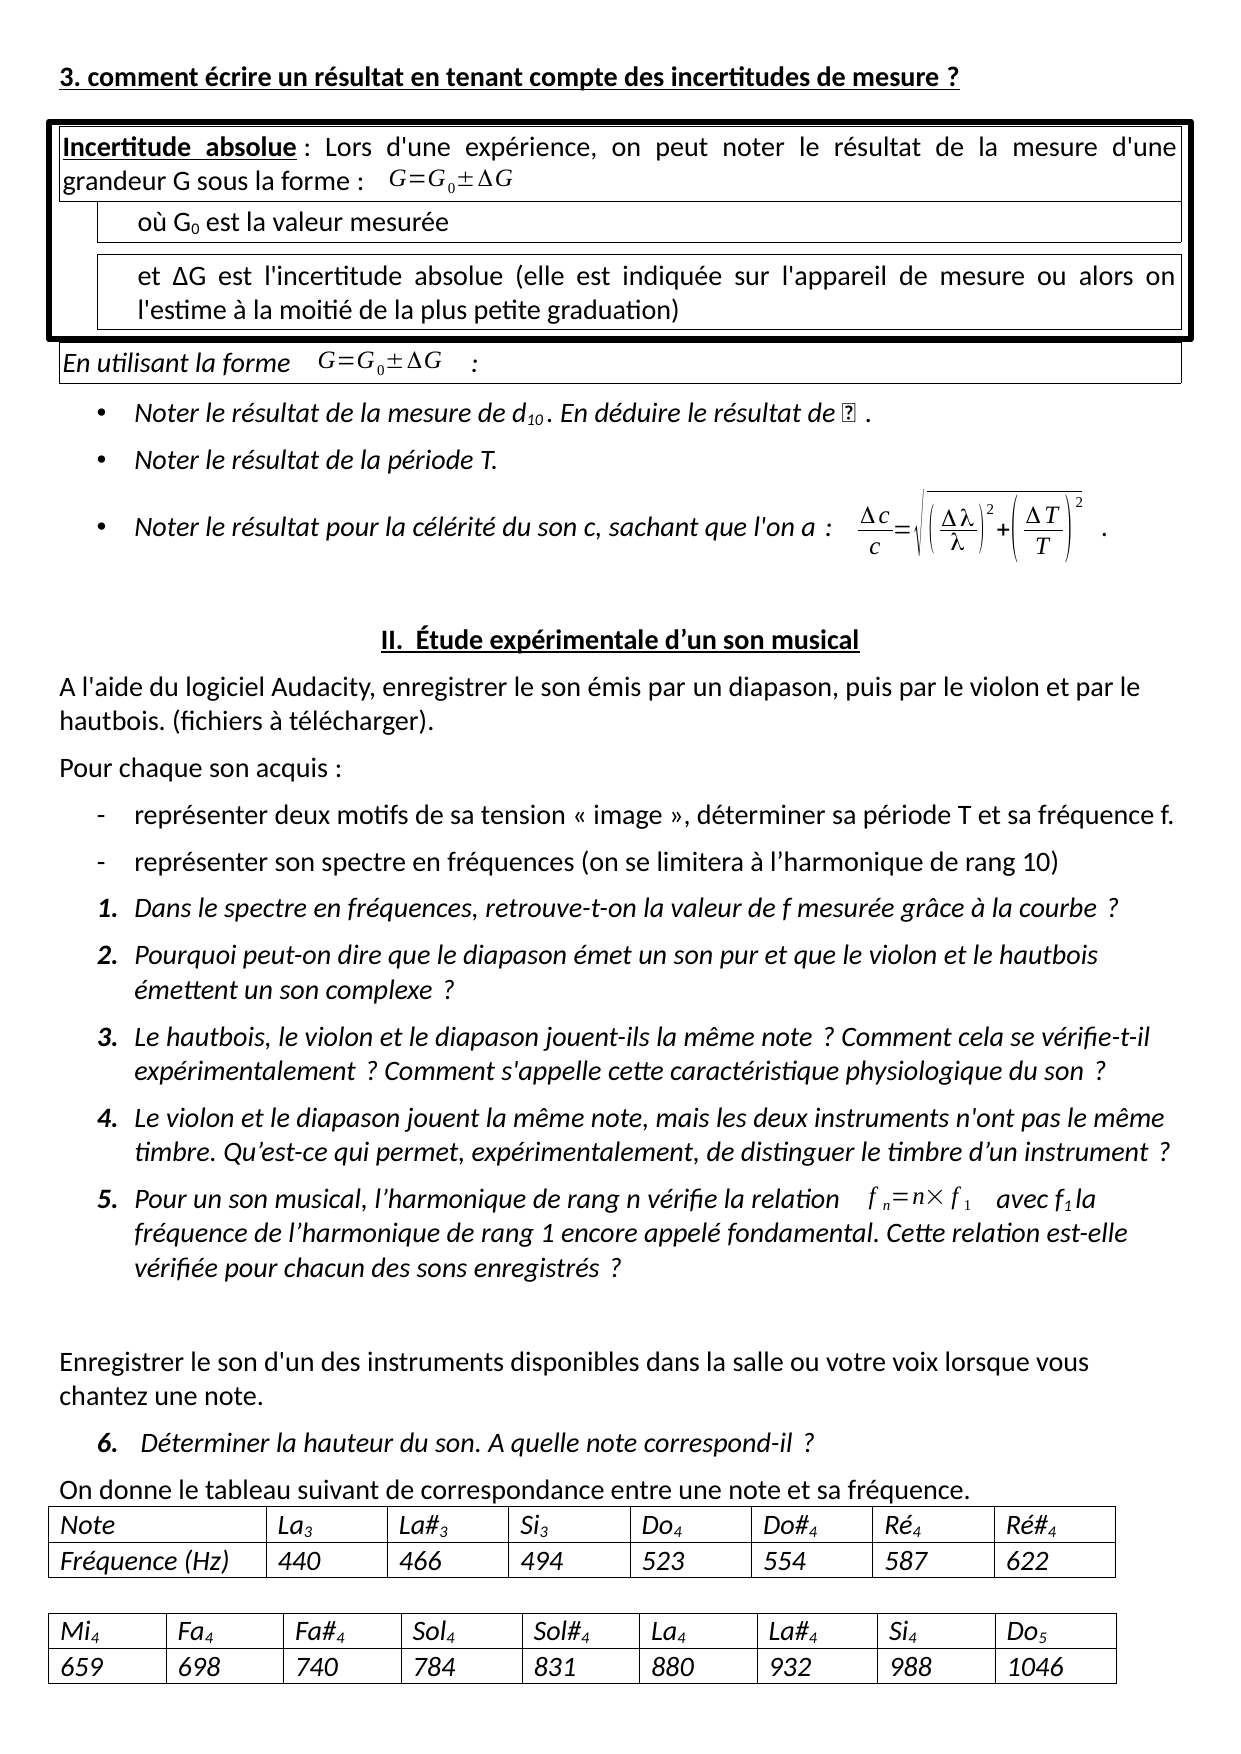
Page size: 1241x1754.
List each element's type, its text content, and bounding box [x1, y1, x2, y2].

table_header Sol#4 [523, 1614, 639, 1648]
table_header Fa#4 [284, 1614, 401, 1648]
table_header Si3 [509, 1507, 630, 1542]
list Pour un son musical, l’harmonique de rang n vérifie la relation avec f1 la fréquence de l’harmonique de rang 1 encore appelé fondamental. Cette relation est-elle vérifiée pour chacun des sons enregistrés ? [97, 1181, 1181, 1284]
list et ΔG est l'incertitude absolue (elle est indiquée sur l'appareil de mesure ou alors on l'estime à la moitié de la plus petite graduation) [98, 255, 1181, 329]
table_cell 440 [267, 1543, 387, 1577]
list Le hautbois, le violon et le diapason jouent-ils la même note ? Comment cela se vérifie-t-il expérimentalement ? Comment s'appelle cette caractéristique physiologique du son ? [97, 1019, 1181, 1087]
list Noter le résultat pour la célérité du son c, sachant que l'on a : . [97, 489, 1181, 562]
table_header Sol4 [402, 1614, 522, 1648]
table_header Note [49, 1507, 266, 1542]
table_cell 831 [523, 1649, 639, 1683]
text II. Étude expérimentale d’un son musical [59, 622, 1181, 656]
list Noter le résultat de la mesure de d10 . En déduire le résultat de  . [97, 395, 1181, 430]
text En utilisant la forme : [60, 343, 1181, 383]
table_header Ré4 [873, 1507, 994, 1542]
list Le violon et le diapason jouent la même note, mais les deux instruments n'ont pas le même timbre. Qu’est-ce qui permet, expérimentalement, de distinguer le timbre d’un instrument ? [97, 1100, 1181, 1169]
table_cell 988 [878, 1649, 995, 1683]
table_cell 523 [631, 1543, 751, 1577]
table_cell 466 [388, 1543, 508, 1577]
table_cell 698 [167, 1649, 283, 1683]
table_cell 587 [873, 1543, 994, 1577]
table_header La3 [267, 1507, 387, 1542]
table_header Do#4 [752, 1507, 872, 1542]
text Enregistrer le son d'un des instruments disponibles dans la salle ou votre voix lorsque vous chantez une note. [59, 1344, 1181, 1412]
list Dans le spectre en fréquences, retrouve-t-on la valeur de f mesurée grâce à la courbe ? [97, 891, 1181, 925]
table_header Fa4 [167, 1614, 283, 1648]
table_cell 880 [640, 1649, 757, 1683]
list où G0 est la valeur mesurée [98, 202, 1181, 242]
table_cell 1046 [996, 1649, 1116, 1683]
table_header Mi4 [49, 1614, 166, 1648]
text 3. comment écrire un résultat en tenant compte des incertitudes de mesure ? [59, 59, 1181, 93]
table_header Do5 [996, 1614, 1116, 1648]
table_cell 932 [758, 1649, 877, 1683]
table_cell 659 [49, 1649, 166, 1683]
table_cell 494 [509, 1543, 630, 1577]
list Pourquoi peut-on dire que le diapason émet un son pur et que le violon et le hautbois émettent un son complexe ? [97, 937, 1181, 1006]
list Déterminer la hauteur du son. A quelle note correspond-il ? [97, 1425, 1181, 1459]
table_header Ré#4 [995, 1507, 1115, 1542]
text Pour chaque son acquis : [59, 750, 1181, 784]
table_cell Fréquence (Hz) [49, 1543, 266, 1577]
text A l'aide du logiciel Audacity, enregistrer le son émis par un diapason, puis par le violon et par le hautbois. (fichiers à télécharger). [59, 669, 1181, 737]
table_cell 784 [402, 1649, 522, 1683]
table_header La#4 [758, 1614, 877, 1648]
table_header La4 [640, 1614, 757, 1648]
text Incertitude absolue : Lors d'une expérience, on peut noter le résultat de la mesure d'une grandeur G sous la forme : [60, 127, 1181, 201]
text On donne le tableau suivant de correspondance entre une note et sa fréquence. [59, 1472, 1181, 1506]
table_header La#3 [388, 1507, 508, 1542]
table_cell 622 [995, 1543, 1115, 1577]
list représenter son spectre en fréquences (on se limitera à l’harmonique de rang 10) [97, 844, 1181, 878]
table_cell 740 [284, 1649, 401, 1683]
list représenter deux motifs de sa tension « image », déterminer sa période T et sa fréquence f. [97, 797, 1181, 831]
table_header Do4 [631, 1507, 751, 1542]
table_cell 554 [752, 1543, 872, 1577]
table_header Si4 [878, 1614, 995, 1648]
list Noter le résultat de la période T. [97, 442, 1181, 477]
